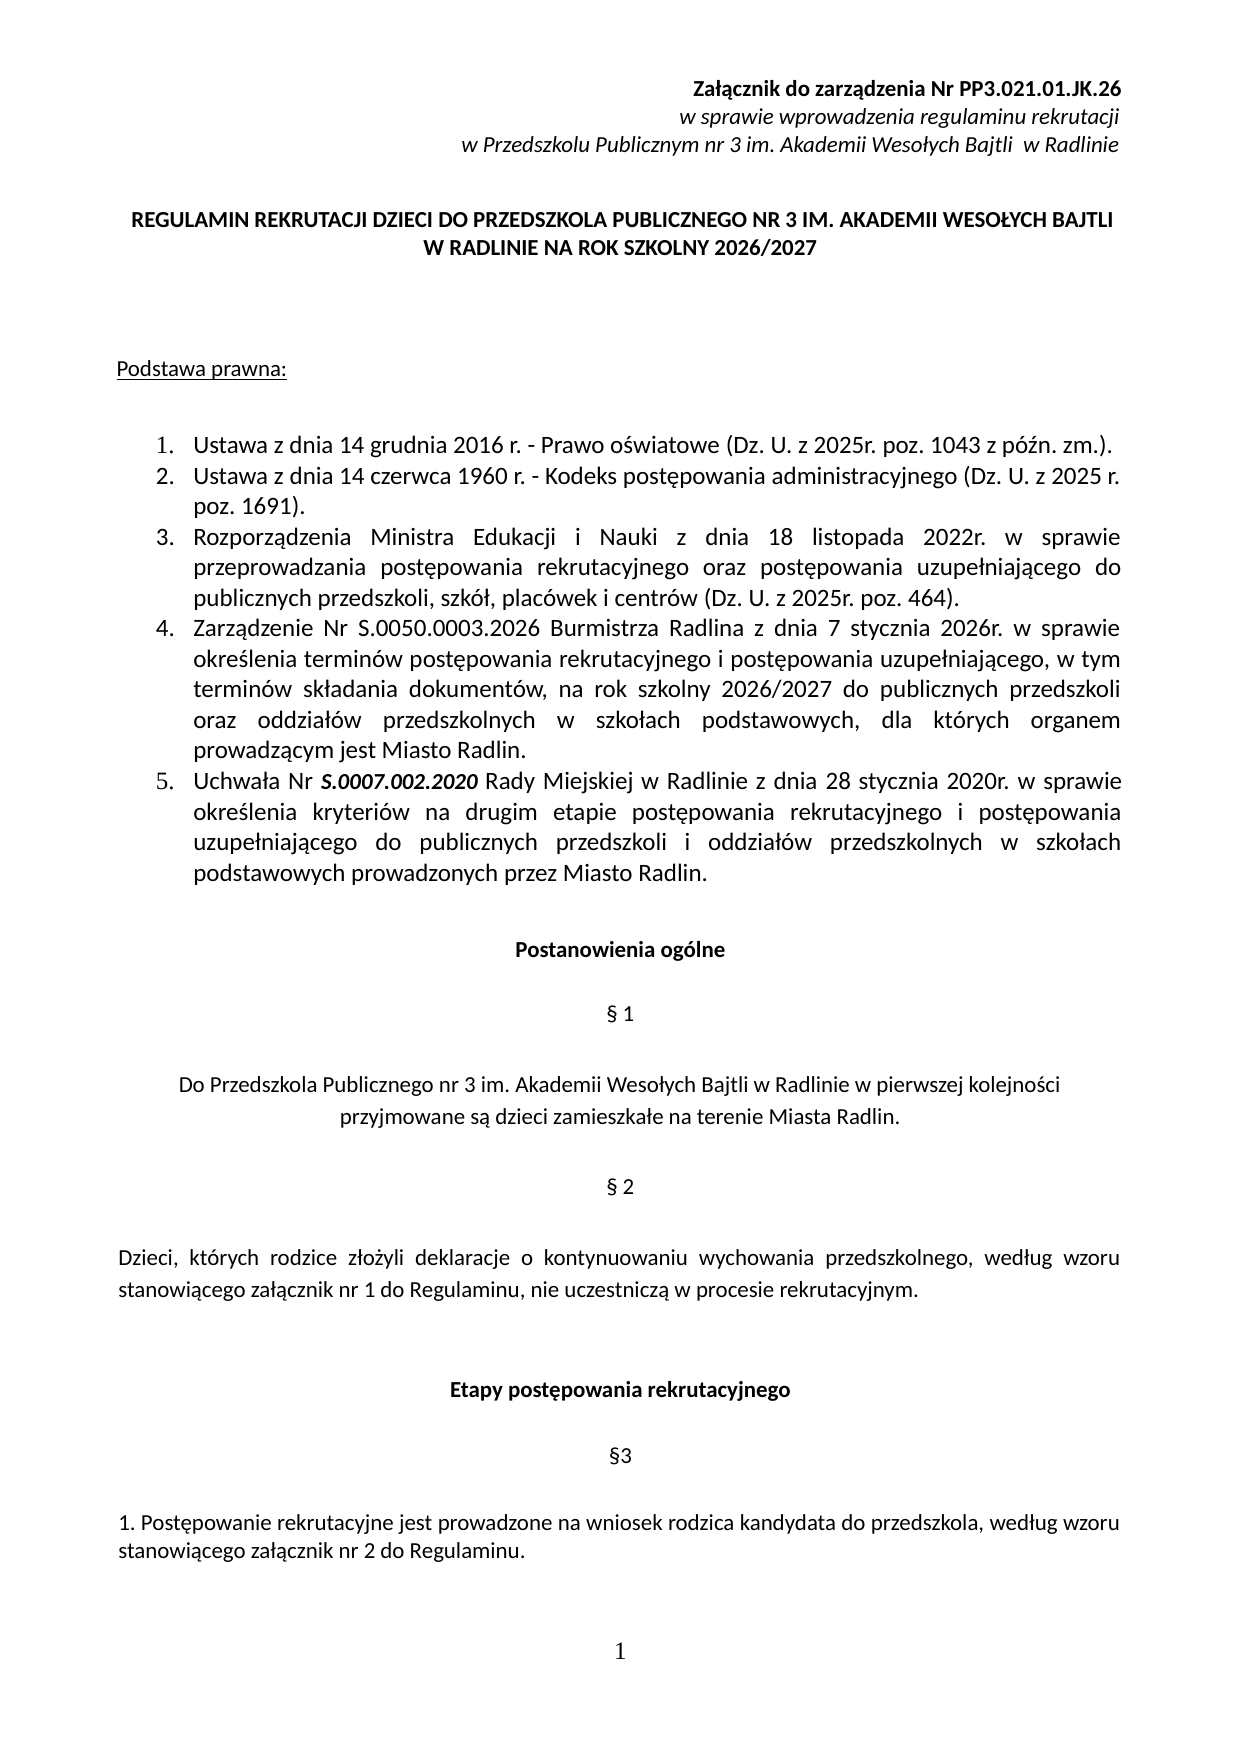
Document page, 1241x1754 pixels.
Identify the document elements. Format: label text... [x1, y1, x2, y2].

text 1. Postępowanie rekrutacyjne jest prowadzone na wniosek rodzica kandydata do przedszkola, według wzoru stanowiącego załącznik nr 2 do Regulaminu. [118, 1508, 1122, 1564]
text §3 [118, 1441, 1122, 1469]
text w sprawie wprowadzenia regulaminu rekrutacji [118, 102, 1122, 130]
list Zarządzenie Nr S.0050.0003.2026 Burmistrza Radlina z dnia 7 stycznia 2026r. w sprawie określenia terminów postępowania rekrutacyjnego i postępowania uzupełniającego, w tym terminów składania dokumentów, na rok szkolny 2026/2027 do publicznych przedszkoli oraz oddziałów przedszkolnych w szkołach podstawowych, dla których organem prowadzącym jest Miasto Radlin. [156, 612, 1122, 765]
text REGULAMIN REKRUTACJI DZIECI DO PRZEDSZKOLA PUBLICZNEGO NR 3 IM. AKADEMII WESOŁYCH BAJTLI W RADLINIE NA ROK SZKOLNY 2026/2027 [118, 205, 1122, 261]
text Dzieci, których rodzice złożyli deklaracje o kontynuowaniu wychowania przedszkolnego, według wzoru stanowiącego załącznik nr 1 do Regulaminu, nie uczestniczą w procesie rekrutacyjnym. [118, 1243, 1122, 1303]
text § 2 [118, 1172, 1122, 1201]
list Ustawa z dnia 14 czerwca 1960 r. - Kodeks postępowania administracyjnego (Dz. U. z 2025 r. poz. 1691). [156, 460, 1122, 521]
text § 1 [118, 999, 1122, 1027]
list Ustawa z dnia 14 grudnia 2016 r. - Prawo oświatowe (Dz. U. z 2025r. poz. 1043 z późn. zm.). [156, 429, 1122, 460]
text Postanowienia ogólne [118, 935, 1122, 963]
text Załącznik do zarządzenia Nr PP3.021.01.JK.26 [118, 74, 1122, 102]
text Podstawa prawna: [116, 354, 1122, 382]
list Uchwała Nr S.0007.002.2020 Rady Miejskiej w Radlinie z dnia 28 stycznia 2020r. w sprawie określenia kryteriów na drugim etapie postępowania rekrutacyjnego i postępowania uzupełniającego do publicznych przedszkoli i oddziałów przedszkolnych w szkołach podstawowych prowadzonych przez Miasto Radlin. [156, 765, 1122, 887]
text Etapy postępowania rekrutacyjnego [118, 1375, 1122, 1403]
text w Przedszkolu Publicznym nr 3 im. Akademii Wesołych Bajtli w Radlinie [118, 130, 1122, 158]
text Do Przedszkola Publicznego nr 3 im. Akademii Wesołych Bajtli w Radlinie w pierwszej kolejności przyjmowane są dzieci zamieszkałe na terenie Miasta Radlin. [118, 1070, 1122, 1130]
list Rozporządzenia Ministra Edukacji i Nauki z dnia 18 listopada 2022r. w sprawie przeprowadzania postępowania rekrutacyjnego oraz postępowania uzupełniającego do publicznych przedszkoli, szkół, placówek i centrów (Dz. U. z 2025r. poz. 464). [156, 521, 1122, 612]
